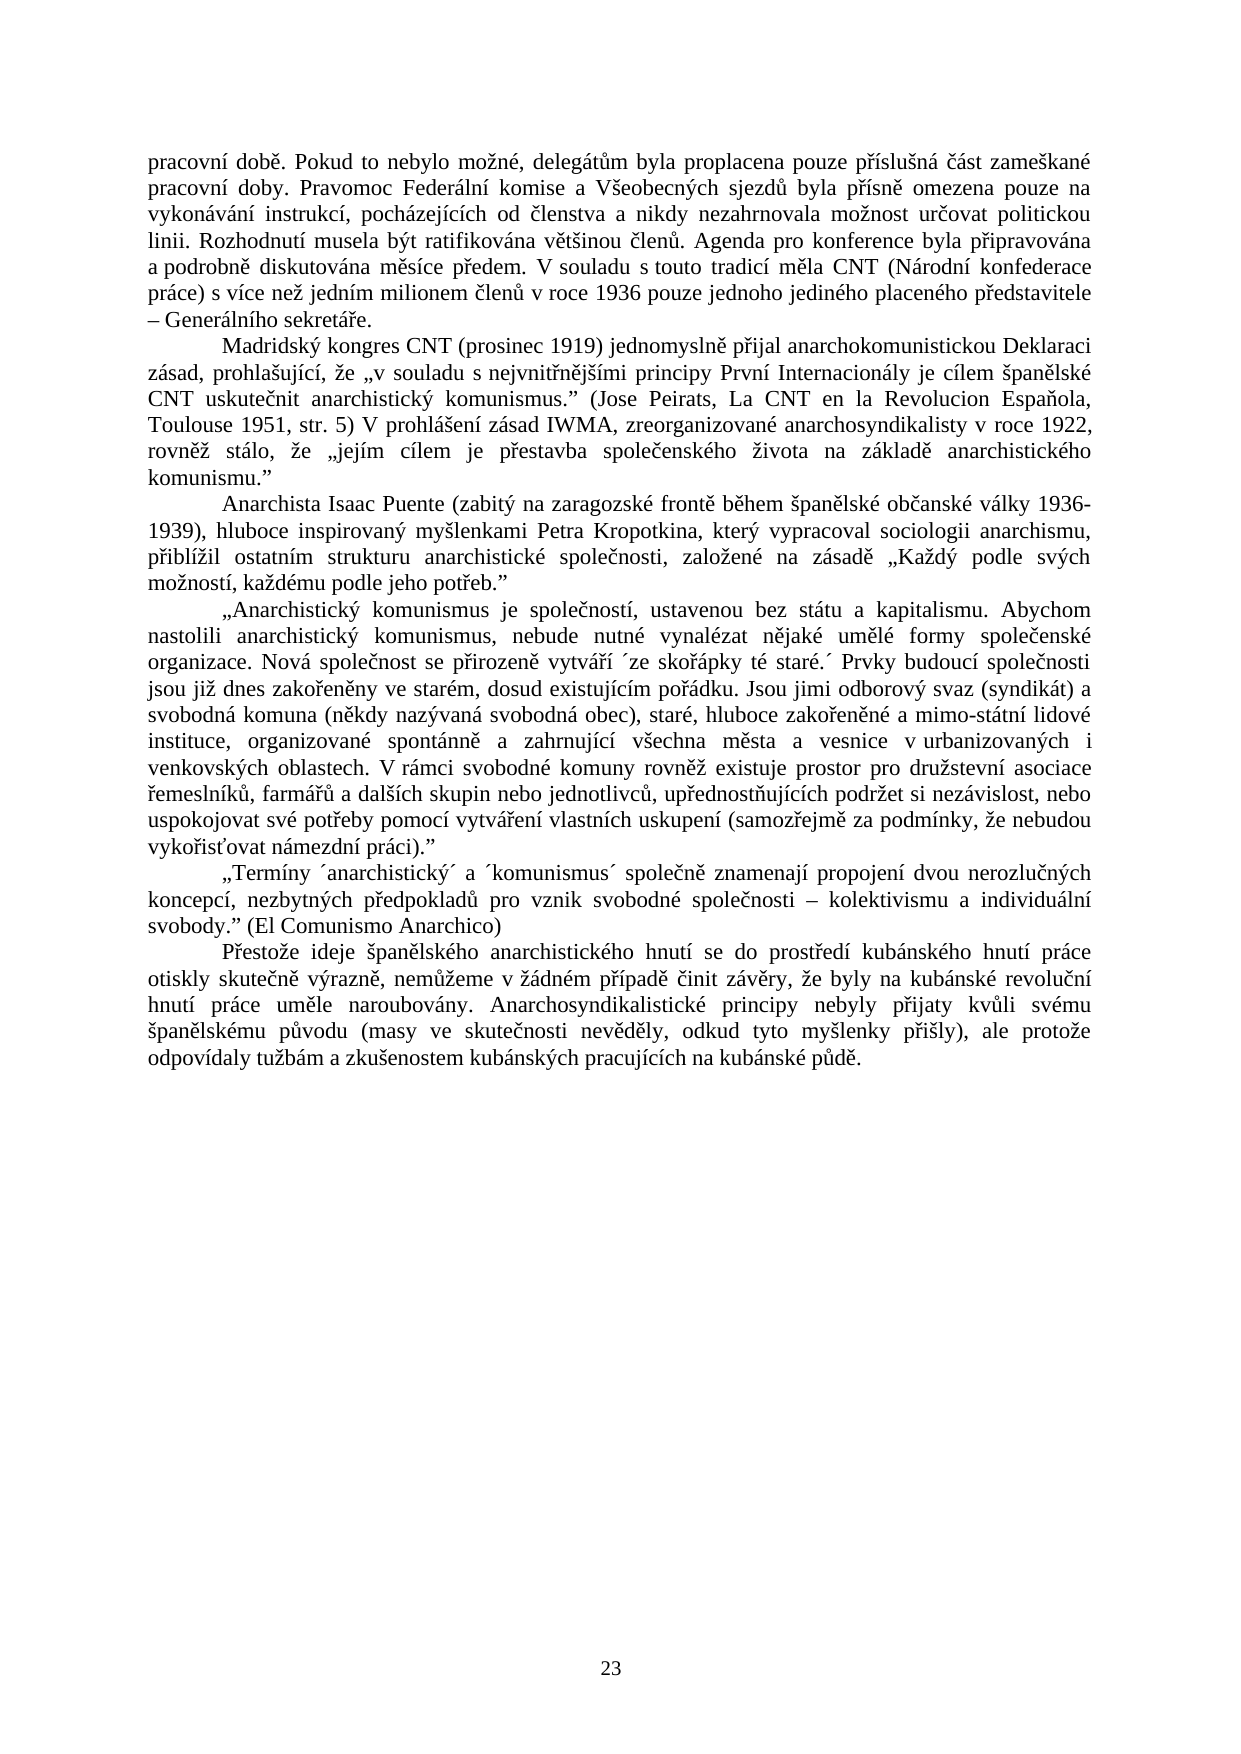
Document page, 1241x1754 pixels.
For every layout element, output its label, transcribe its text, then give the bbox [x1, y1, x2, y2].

text Přestože ideje španělského anarchistického hnutí se do prostředí kubánského hnutí práce otiskly skutečně výrazně, nemůžeme v žádném případě činit závěry, že byly na kubánské revoluční hnutí práce uměle naroubovány. Anarchosyndikalistické principy nebyly přijaty kvůli svému španělskému původu (masy ve skutečnosti nevěděly, odkud tyto myšlenky přišly), ale protože odpovídaly tužbám a zkušenostem kubánských pracujících na kubánské půdě. [148, 938, 1092, 1070]
text Madridský kongres CNT (prosinec 1919) jednomyslně přijal anarchokomunistickou Deklaraci zásad, prohlašující, že „v souladu s nejvnitřnějšími principy První Internacionály je cílem španělské CNT uskutečnit anarchistický komunismus.” (Jose Peirats, La CNT en la Revolucion Espaňola, Toulouse 1951, str. 5) V prohlášení zásad IWMA, zreorganizované anarchosyndikalisty v roce 1922, rovněž stálo, že „jejím cílem je přestavba společenského života na základě anarchistického komunismu.” [148, 332, 1092, 490]
text „Termíny ´anarchistický´ a ´komunismus´ společně znamenají propojení dvou nerozlučných koncepcí, nezbytných předpokladů pro vznik svobodné společnosti – kolektivismu a individuální svobody.” (El Comunismo Anarchico) [148, 859, 1092, 938]
text „Anarchistický komunismus je společností, ustavenou bez státu a kapitalismu. Abychom nastolili anarchistický komunismus, nebude nutné vynalézat nějaké umělé formy společenské organizace. Nová společnost se přirozeně vytváří ´ze skořápky té staré.´ Prvky budoucí společnosti jsou již dnes zakořeněny ve starém, dosud existujícím pořádku. Jsou jimi odborový svaz (syndikát) a svobodná komuna (někdy nazývaná svobodná obec), staré, hluboce zakořeněné a mimo-státní lidové instituce, organizované spontánně a zahrnující všechna města a vesnice v urbanizovaných i venkovských oblastech. V rámci svobodné komuny rovněž existuje prostor pro družstevní asociace řemeslníků, farmářů a dalších skupin nebo jednotlivců, upřednostňujících podržet si nezávislost, nebo uspokojovat své potřeby pomocí vytváření vlastních uskupení (samozřejmě za podmínky, že nebudou vykořisťovat námezdní práci).” [148, 596, 1092, 859]
text pracovní době. Pokud to nebylo možné, delegátům byla proplacena pouze příslušná část zameškané pracovní doby. Pravomoc Federální komise a Všeobecných sjezdů byla přísně omezena pouze na vykonávání instrukcí, pocházejících od členstva a nikdy nezahrnovala možnost určovat politickou linii. Rozhodnutí musela být ratifikována většinou členů. Agenda pro konference byla připravována a podrobně diskutována měsíce předem. V souladu s touto tradicí měla CNT (Národní konfederace práce) s více než jedním milionem členů v roce 1936 pouze jednoho jediného placeného představitele – Generálního sekretáře. [148, 148, 1092, 332]
text Anarchista Isaac Puente (zabitý na zaragozské frontě během španělské občanské války 1936-1939), hluboce inspirovaný myšlenkami Petra Kropotkina, který vypracoval sociologii anarchismu, přiblížil ostatním strukturu anarchistické společnosti, založené na zásadě „Každý podle svých možností, každému podle jeho potřeb.” [148, 490, 1092, 596]
